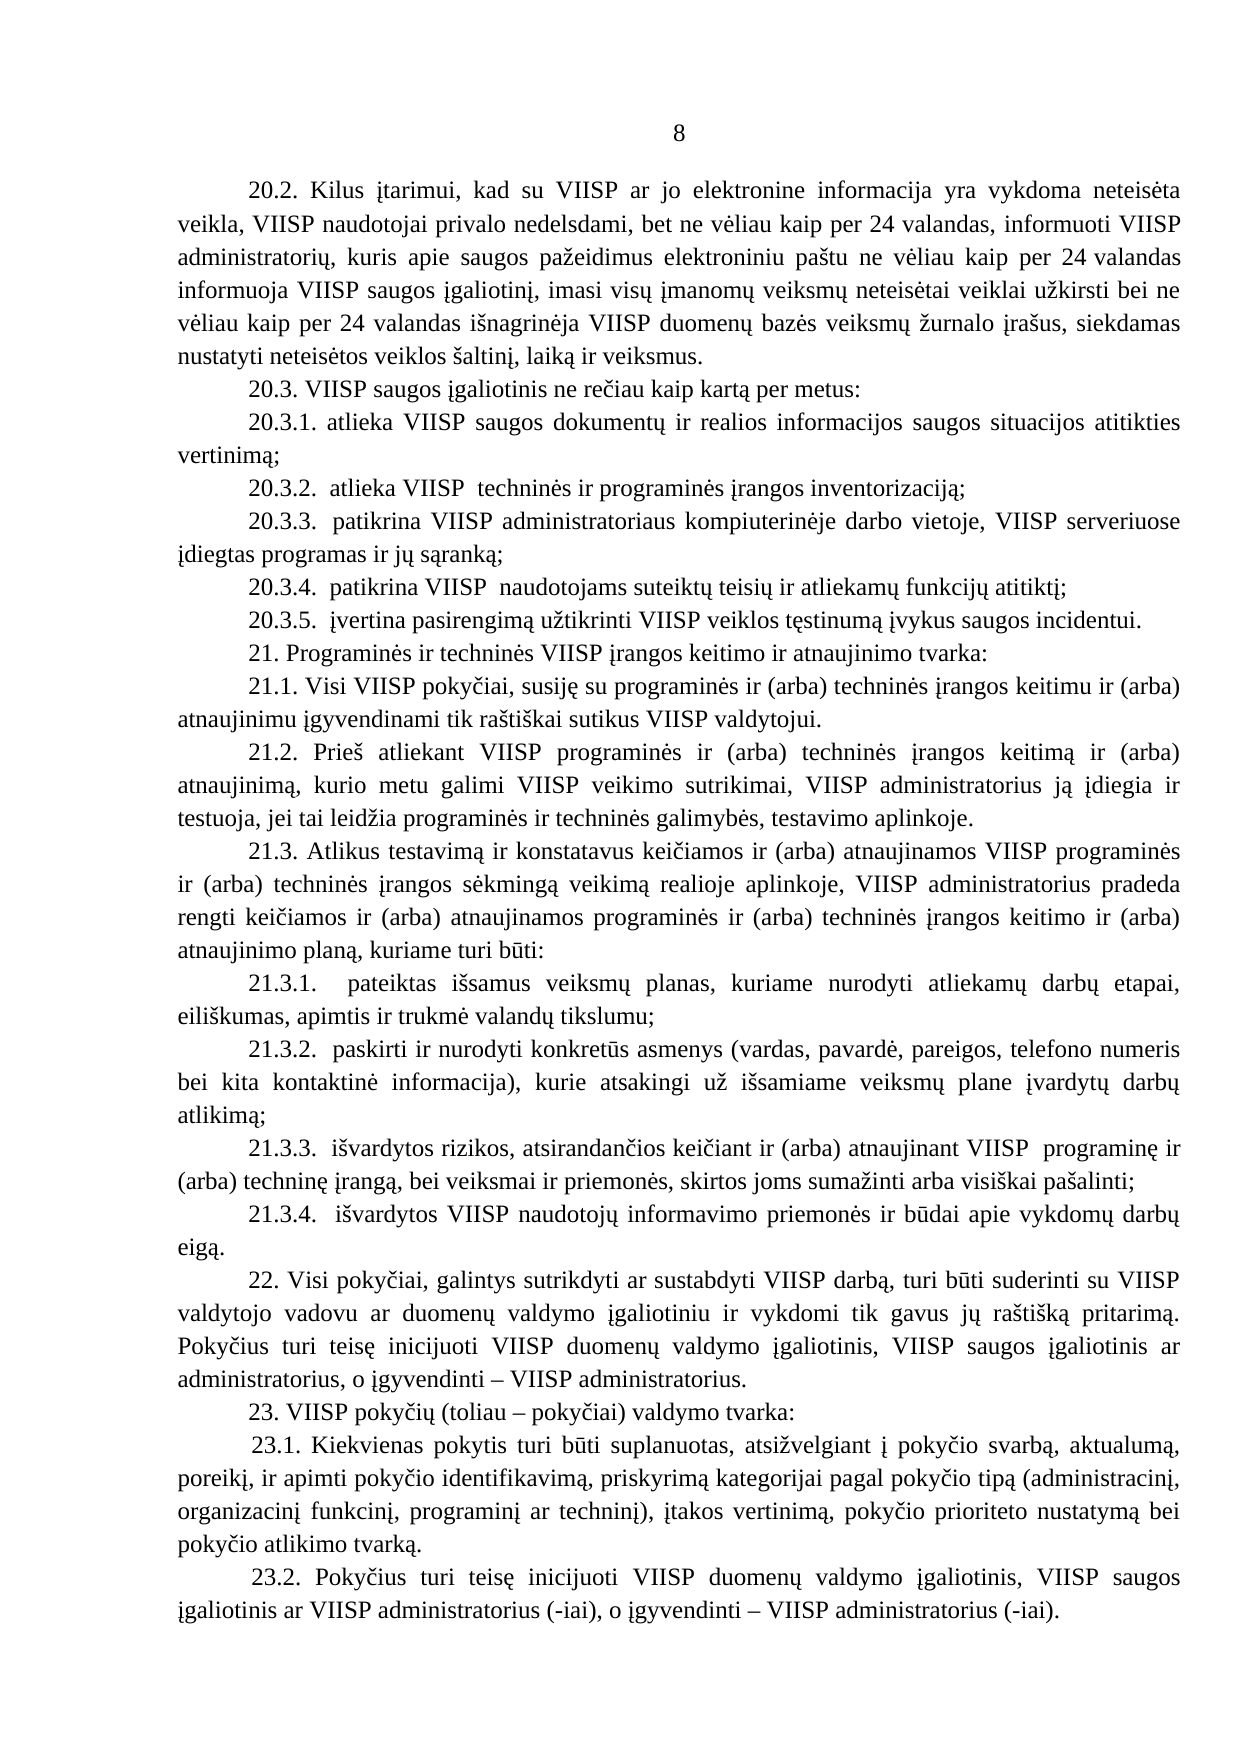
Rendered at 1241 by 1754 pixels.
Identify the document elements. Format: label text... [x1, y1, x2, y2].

text 20.3.5. įvertina pasirengimą užtikrinti VIISP veiklos tęstinumą įvykus saugos incidentui. [177, 605, 1181, 634]
text 20.3.2. atlieka VIISP techninės ir programinės įrangos inventorizaciją; [177, 473, 1181, 502]
text 23.2. Pokyčius turi teisę inicijuoti VIISP duomenų valdymo įgaliotinis, VIISP saugos įgaliotinis ar VIISP administratorius (-iai), o įgyvendinti – VIISP administratorius (-iai). [177, 1562, 1181, 1624]
text 21.2. Prieš atliekant VIISP programinės ir (arba) techninės įrangos keitimą ir (arba) atnaujinimą, kurio metu galimi VIISP veikimo sutrikimai, VIISP administratorius ją įdiegia ir testuoja, jei tai leidžia programinės ir techninės galimybės, testavimo aplinkoje. [177, 737, 1181, 832]
text 21.3. Atlikus testavimą ir konstatavus keičiamos ir (arba) atnaujinamos VIISP programinės ir (arba) techninės įrangos sėkmingą veikimą realioje aplinkoje, VIISP administratorius pradeda rengti keičiamos ir (arba) atnaujinamos programinės ir (arba) techninės įrangos keitimo ir (arba) atnaujinimo planą, kuriame turi būti: [177, 836, 1181, 964]
text 21.1. Visi VIISP pokyčiai, susiję su programinės ir (arba) techninės įrangos keitimu ir (arba) atnaujinimu įgyvendinami tik raštiškai sutikus VIISP valdytojui. [177, 671, 1181, 733]
text 20.3.1. atlieka VIISP saugos dokumentų ir realios informacijos saugos situacijos atitikties vertinimą; [177, 407, 1181, 468]
text 20.3. VIISP saugos įgaliotinis ne rečiau kaip kartą per metus: [177, 374, 1181, 402]
text 22. Visi pokyčiai, galintys sutrikdyti ar sustabdyti VIISP darbą, turi būti suderinti su VIISP valdytojo vadovu ar duomenų valdymo įgaliotiniu ir vykdomi tik gavus jų raštišką pritarimą. Pokyčius turi teisę inicijuoti VIISP duomenų valdymo įgaliotinis, VIISP saugos įgaliotinis ar administratorius, o įgyvendinti – VIISP administratorius. [177, 1265, 1181, 1393]
text 21.3.2. paskirti ir nurodyti konkretūs asmenys (vardas, pavardė, pareigos, telefono numeris bei kita kontaktinė informacija), kurie atsakingi už išsamiame veiksmų plane įvardytų darbų atlikimą; [177, 1034, 1181, 1129]
text 21.3.4. išvardytos VIISP naudotojų informavimo priemonės ir būdai apie vykdomų darbų eigą. [177, 1199, 1181, 1261]
text 20.3.3. patikrina VIISP administratoriaus kompiuterinėje darbo vietoje, VIISP serveriuose įdiegtas programas ir jų sąranką; [177, 506, 1181, 568]
text 21.3.3. išvardytos rizikos, atsirandančios keičiant ir (arba) atnaujinant VIISP programinę ir (arba) techninę įrangą, bei veiksmai ir priemonės, skirtos joms sumažinti arba visiškai pašalinti; [177, 1133, 1181, 1195]
text 20.3.4. patikrina VIISP naudotojams suteiktų teisių ir atliekamų funkcijų atitiktį; [177, 572, 1181, 601]
text 20.2. Kilus įtarimui, kad su VIISP ar jo elektronine informacija yra vykdoma neteisėta veikla, VIISP naudotojai privalo nedelsdami, bet ne vėliau kaip per 24 valandas, informuoti VIISP administratorių, kuris apie saugos pažeidimus elektroniniu paštu ne vėliau kaip per 24 valandas informuoja VIISP saugos įgaliotinį, imasi visų įmanomų veiksmų neteisėtai veiklai užkirsti bei ne vėliau kaip per 24 valandas išnagrinėja VIISP duomenų bazės veiksmų žurnalo įrašus, siekdamas nustatyti neteisėtos veiklos šaltinį, laiką ir veiksmus. [177, 176, 1181, 369]
text 23. VIISP pokyčių (toliau – pokyčiai) valdymo tvarka: [248, 1397, 1181, 1426]
text 21. Programinės ir techninės VIISP įrangos keitimo ir atnaujinimo tvarka: [248, 638, 1181, 667]
text 23.1. Kiekvienas pokytis turi būti suplanuotas, atsižvelgiant į pokyčio svarbą, aktualumą, poreikį, ir apimti pokyčio identifikavimą, priskyrimą kategorijai pagal pokyčio tipą (administracinį, organizacinį funkcinį, programinį ar techninį), įtakos vertinimą, pokyčio prioriteto nustatymą bei pokyčio atlikimo tvarką. [177, 1430, 1181, 1558]
text 21.3.1. pateiktas išsamus veiksmų planas, kuriame nurodyti atliekamų darbų etapai, eiliškumas, apimtis ir trukmė valandų tikslumu; [177, 968, 1181, 1030]
